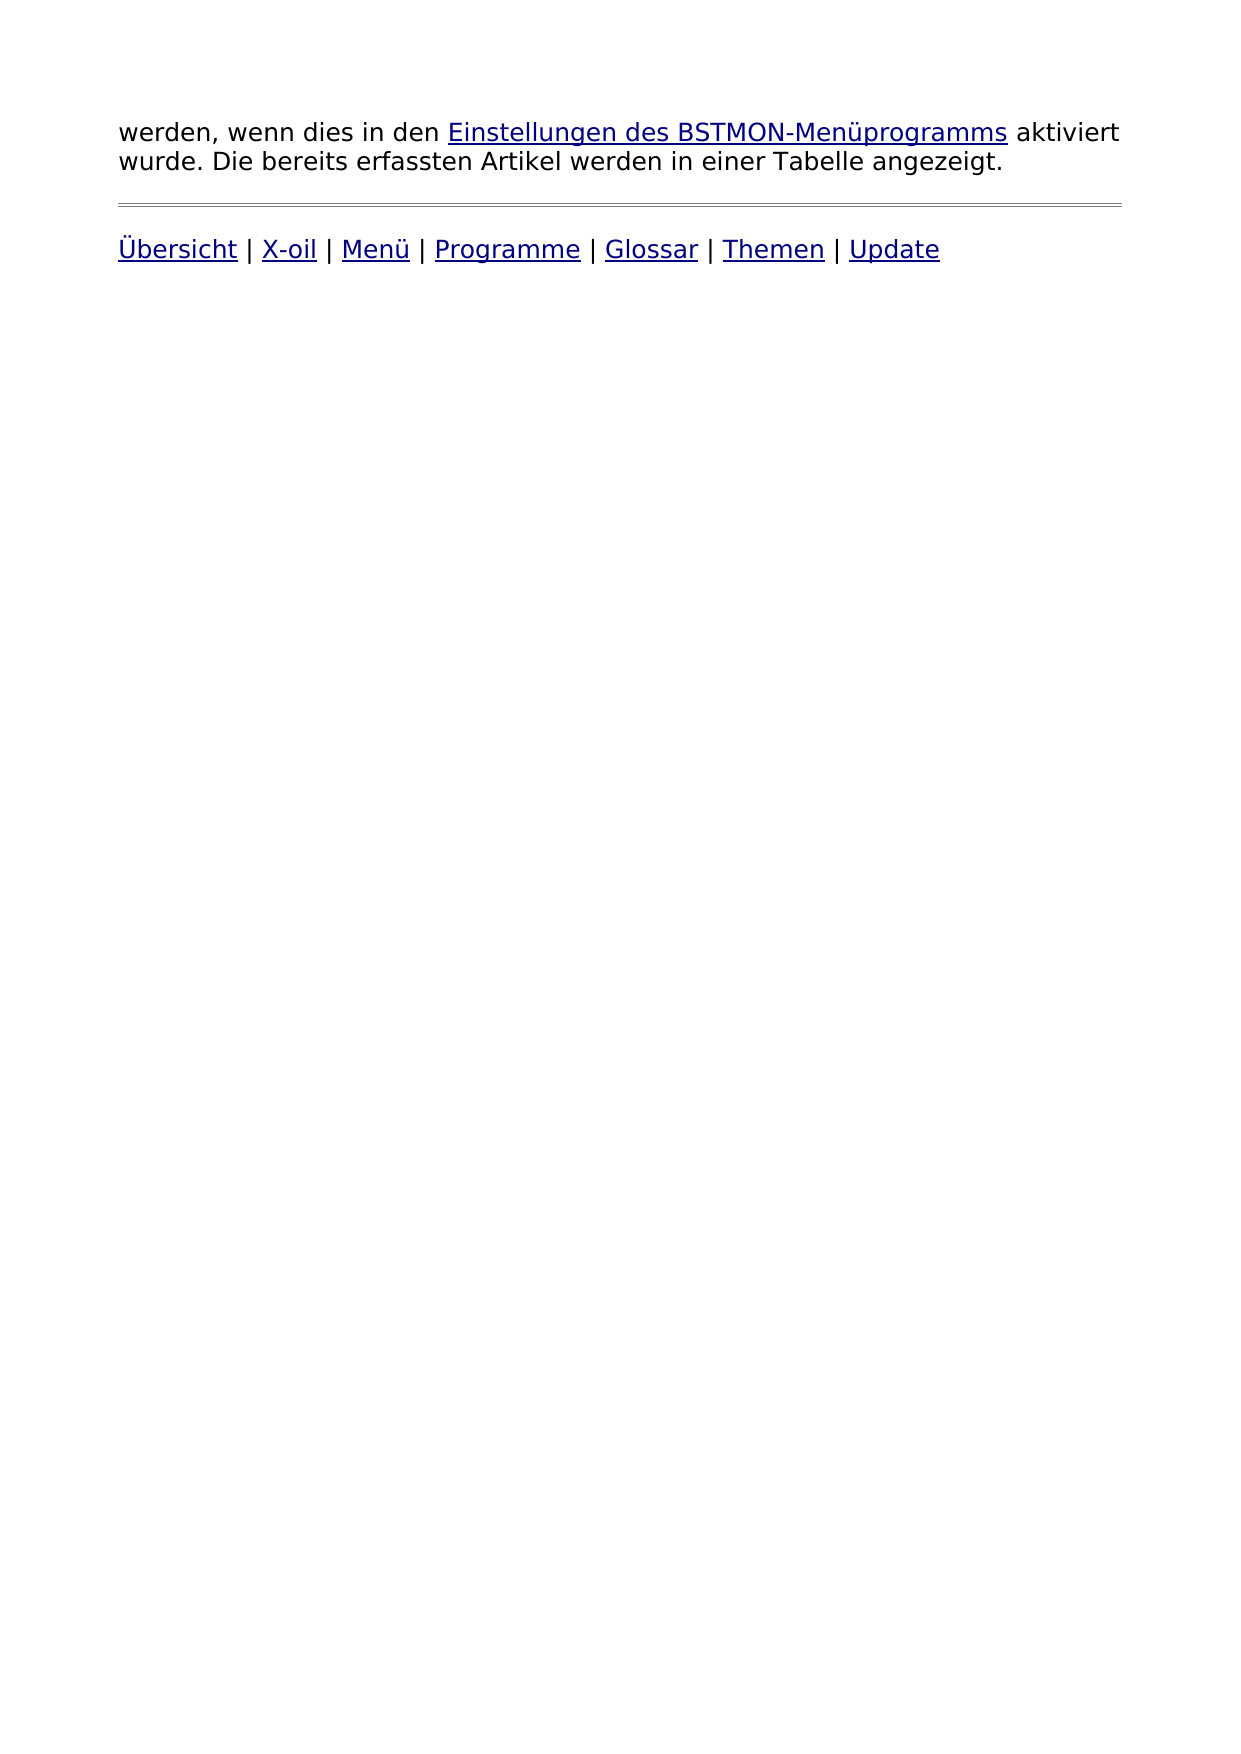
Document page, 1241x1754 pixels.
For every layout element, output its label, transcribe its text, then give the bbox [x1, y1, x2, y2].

text Übersicht | X-oil | Menü | Programme | Glossar | Themen | Update [118, 235, 1122, 264]
text werden, wenn dies in den Einstellungen des BSTMON-Menüprogramms aktiviert wurde. Die bereits erfassten Artikel werden in einer Tabelle angezeigt. [118, 118, 1122, 176]
